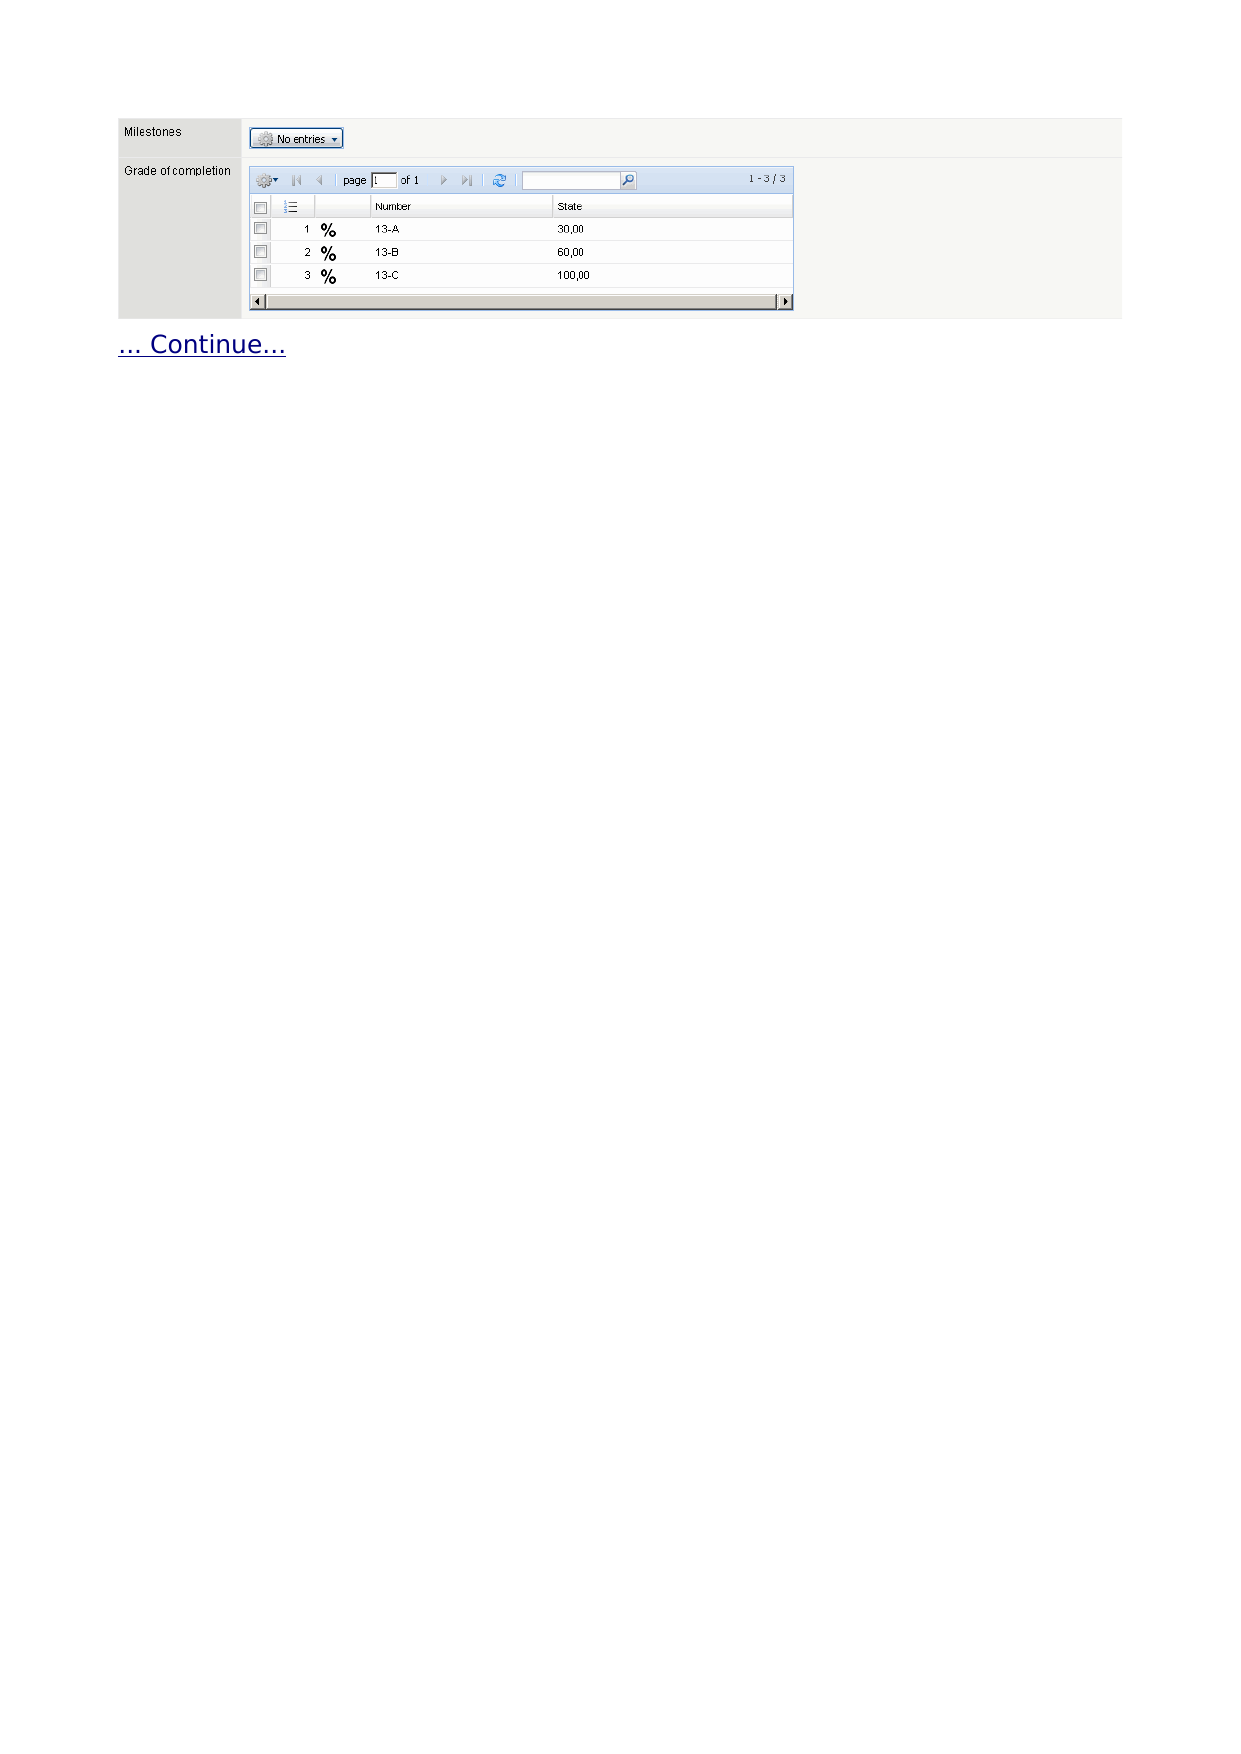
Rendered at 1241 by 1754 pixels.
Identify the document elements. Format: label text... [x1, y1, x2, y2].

picture [118, 118, 1123, 319]
text ... Continue... [118, 331, 1122, 360]
